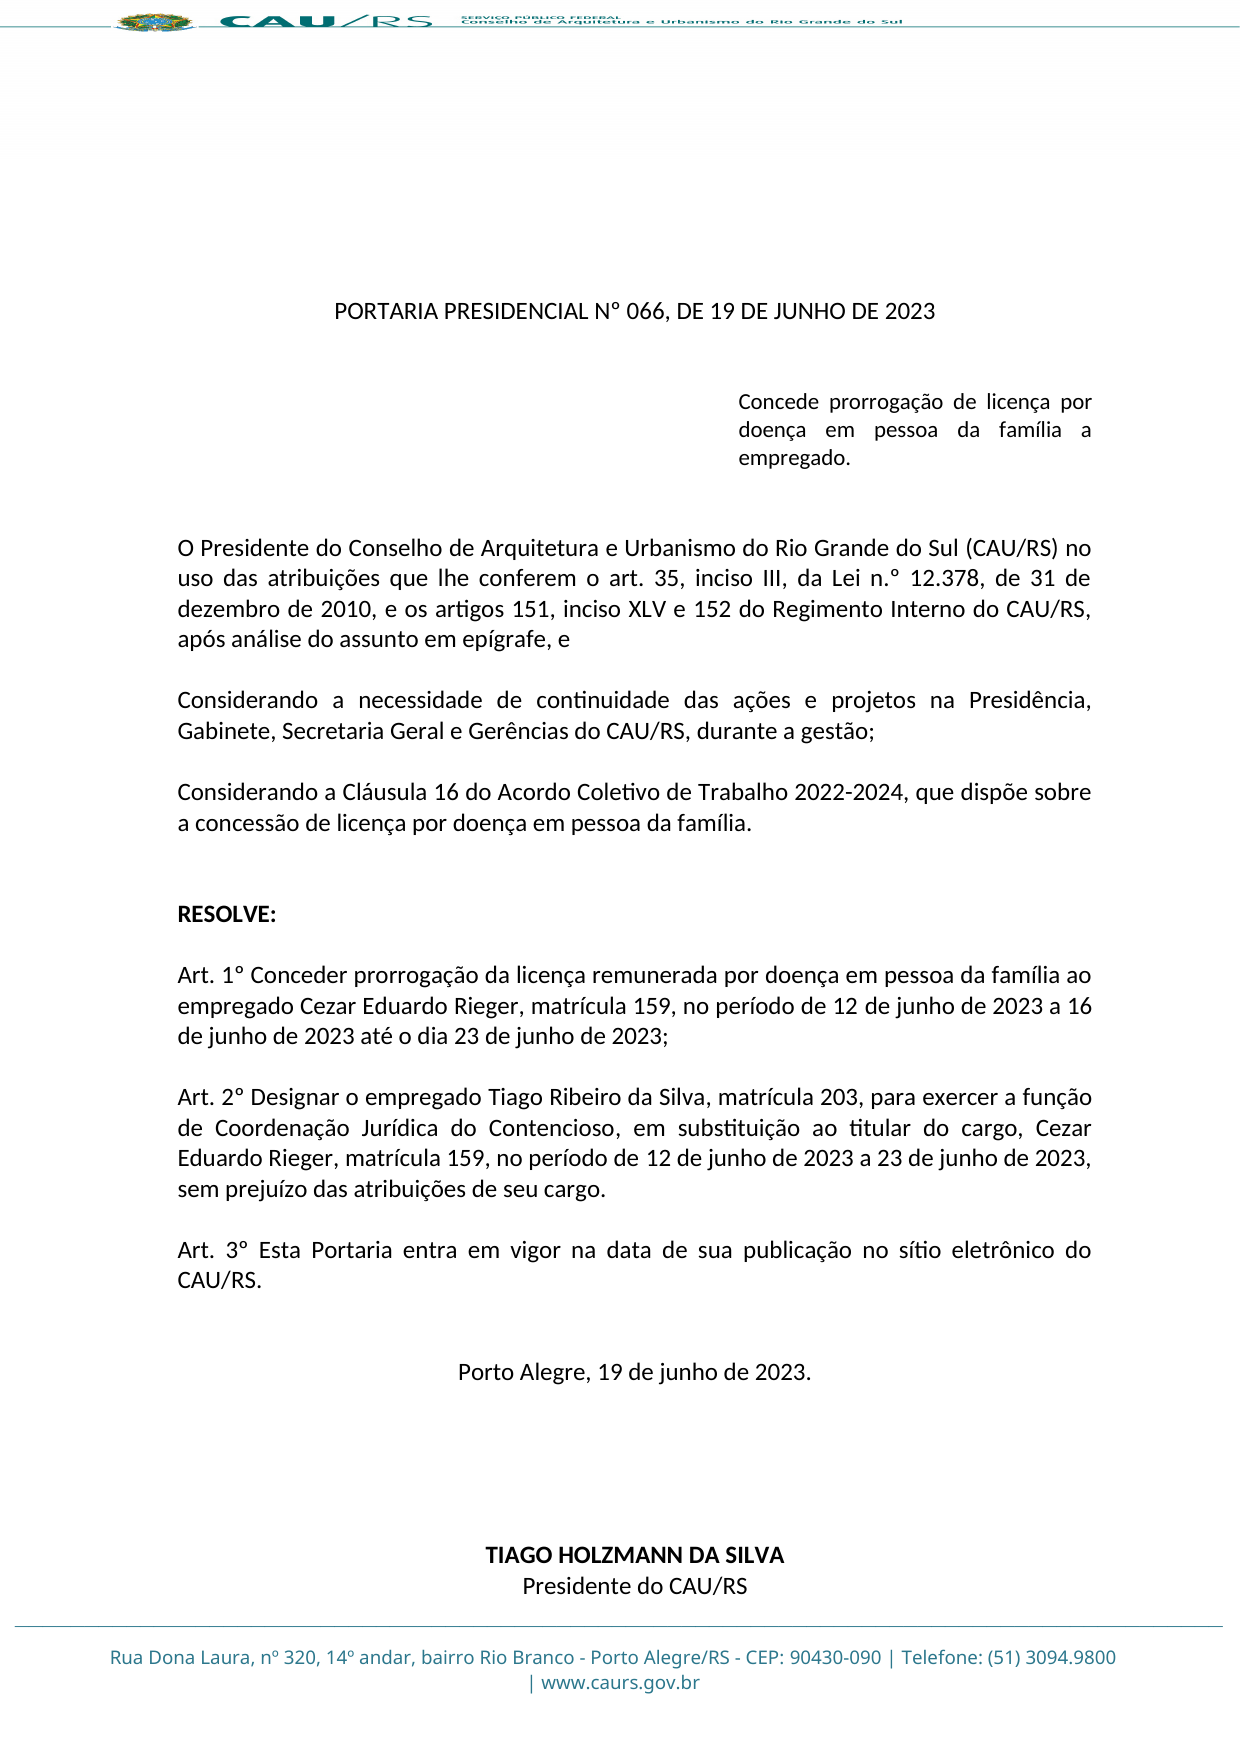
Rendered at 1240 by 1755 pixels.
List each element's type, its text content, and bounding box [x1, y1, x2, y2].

text Art. 2º Designar o empregado Tiago Ribeiro da Silva, matrícula 203, para exercer a função de Coordenação Jurídica do Contencioso, em substituição ao titular do cargo, Cezar Eduardo Rieger, matrícula 159, no período de 12 de junho de 2023 a 23 de junho de 2023, sem prejuízo das atribuições de seu cargo. [177, 1081, 1093, 1203]
text PORTARIA PRESIDENCIAL Nº 066, DE 19 DE JUNHO DE 2023 [177, 295, 1093, 326]
text O Presidente do Conselho de Arquitetura e Urbanismo do Rio Grande do Sul (CAU/RS) no uso das atribuições que lhe conferem o art. 35, inciso III, da Lei n.º 12.378, de 31 de dezembro de 2010, e os artigos 151, inciso XLV e 152 do Regimento Interno do CAU/RS, após análise do assunto em epígrafe, e [177, 532, 1093, 654]
text Considerando a Cláusula 16 do Acordo Coletivo de Trabalho 2022-2024, que dispõe sobre a concessão de licença por doença em pessoa da família. [177, 776, 1093, 837]
text TIAGO HOLZMANN DA SILVA [177, 1539, 1093, 1570]
text Presidente do CAU/RS [177, 1570, 1093, 1600]
text Concede prorrogação de licença por doença em pessoa da família a empregado. [738, 387, 1093, 471]
text Art. 1º Conceder prorrogação da licença remunerada por doença em pessoa da família ao empregado Cezar Eduardo Rieger, matrícula 159, no período de 12 de junho de 2023 a 16 de junho de 2023 até o dia 23 de junho de 2023; [177, 959, 1093, 1051]
text Porto Alegre, 19 de junho de 2023. [177, 1356, 1093, 1387]
text Considerando a necessidade de continuidade das ações e projetos na Presidência, Gabinete, Secretaria Geral e Gerências do CAU/RS, durante a gestão; [177, 685, 1093, 746]
text Art. 3º Esta Portaria entra em vigor na data de sua publicação no sítio eletrônico do CAU/RS. [177, 1234, 1093, 1295]
text RESOLVE: [177, 898, 1093, 929]
